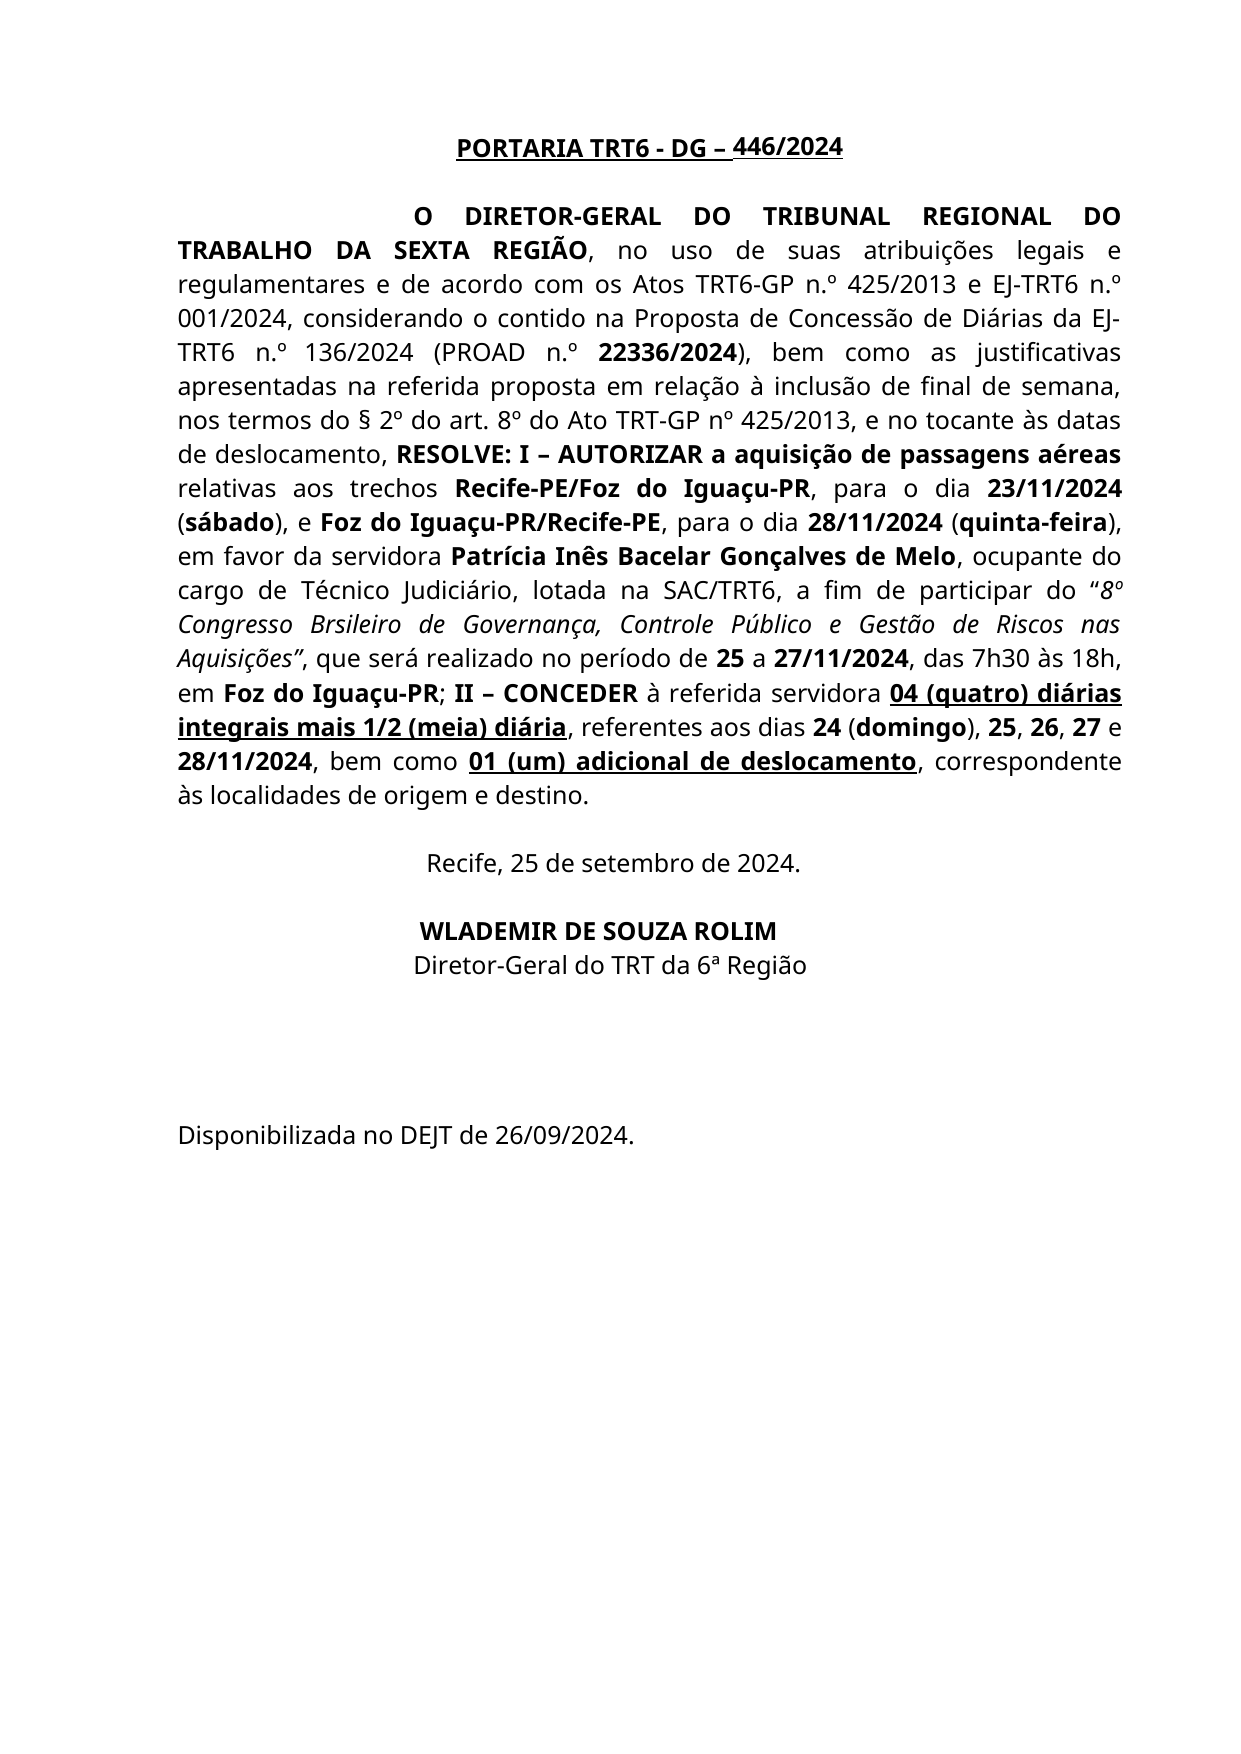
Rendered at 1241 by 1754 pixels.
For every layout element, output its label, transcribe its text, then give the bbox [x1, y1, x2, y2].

subtitle WLADEMIR DE SOUZA ROLIM [177, 914, 1122, 948]
subtitle Disponibilizada no DEJT de 26/09/2024. [177, 1118, 1122, 1152]
subtitle PORTARIA TRT6 - DG – 446/2024 [177, 129, 1122, 164]
subtitle Diretor-Geral do TRT da 6ª Região [177, 948, 1122, 982]
subtitle Recife, 25 de setembro de 2024. [177, 846, 1122, 879]
subtitle O DIRETOR-GERAL DO TRIBUNAL REGIONAL DO TRABALHO DA SEXTA REGIÃO, no uso de suas atribuições legais e regulamentares e de acordo com os Atos TRT6-GP n.º 425/2013 e EJ-TRT6 n.º 001/2024, considerando o contido na Proposta de Concessão de Diárias da EJ-TRT6 n.º 136/2024 (PROAD n.º 22336/2024), bem como as justificativas apresentadas na referida proposta em relação à inclusão de final de semana, nos termos do § 2º do art. 8º do Ato TRT-GP nº 425/2013, e no tocante às datas de deslocamento, RESOLVE: I – AUTORIZAR a aquisição de passagens aéreas relativas aos trechos Recife-PE/Foz do Iguaçu-PR, para o dia 23/11/2024 (sábado), e Foz do Iguaçu-PR/Recife-PE, para o dia 28/11/2024 (quinta-feira), em favor da servidora Patrícia Inês Bacelar Gonçalves de Melo, ocupante do cargo de Técnico Judiciário, lotada na SAC/TRT6, a fim de participar do “8º Congresso Brsileiro de Governança, Controle Público e Gestão de Riscos nas Aquisições”, que será realizado no período de 25 a 27/11/2024, das 7h30 às 18h, em Foz do Iguaçu-PR; II – CONCEDER à referida servidora 04 (quatro) diárias integrais mais 1/2 (meia) diária, referentes aos dias 24 (domingo), 25, 26, 27 e 28/11/2024, bem como 01 (um) adicional de deslocamento, correspondente às localidades de origem e destino. [177, 198, 1122, 811]
